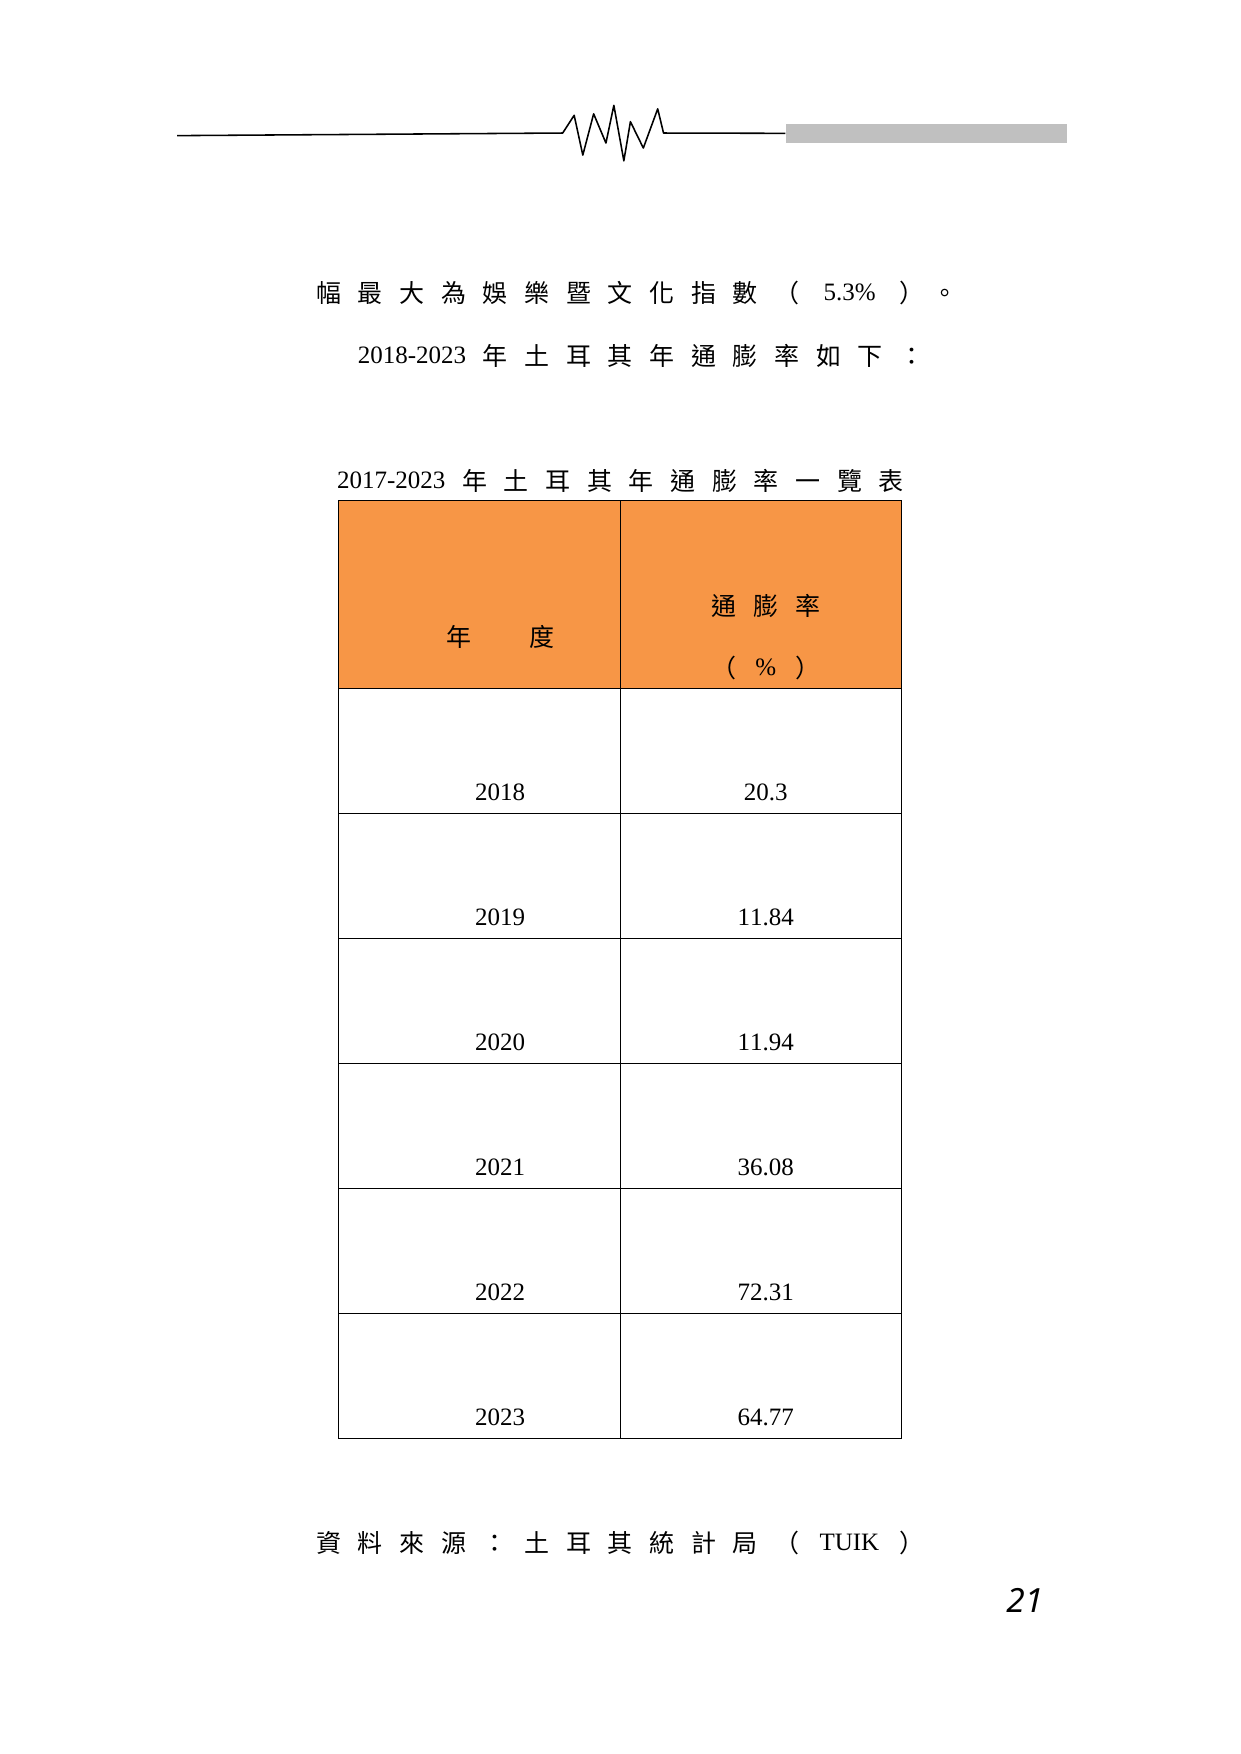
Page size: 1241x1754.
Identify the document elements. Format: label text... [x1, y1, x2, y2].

table_header 年 度 [339, 501, 620, 688]
text 資料來源：土耳其統計局（TUIK） [183, 1500, 1058, 1563]
text 2018-2023年土耳其年通膨率如下： [281, 313, 1058, 375]
table_cell 2018 [339, 689, 620, 813]
table_cell 2020 [339, 939, 620, 1063]
table_cell 64.77 [621, 1314, 901, 1438]
table_cell 20.3 [621, 689, 901, 813]
table_cell 2022 [339, 1189, 620, 1313]
table_cell 2019 [339, 814, 620, 938]
table_header 通膨率（%） [621, 501, 901, 688]
table_cell 11.94 [621, 939, 901, 1063]
table_cell 11.84 [621, 814, 901, 938]
table_cell 36.08 [621, 1064, 901, 1188]
text 2017-2023年土耳其年通膨率一覽表 [183, 438, 1058, 500]
text 幅最大為娛樂暨文化指數（5.3%）。 [281, 250, 1058, 313]
table_cell 72.31 [621, 1189, 901, 1313]
table_cell 2023 [339, 1314, 620, 1438]
table_cell 2021 [339, 1064, 620, 1188]
